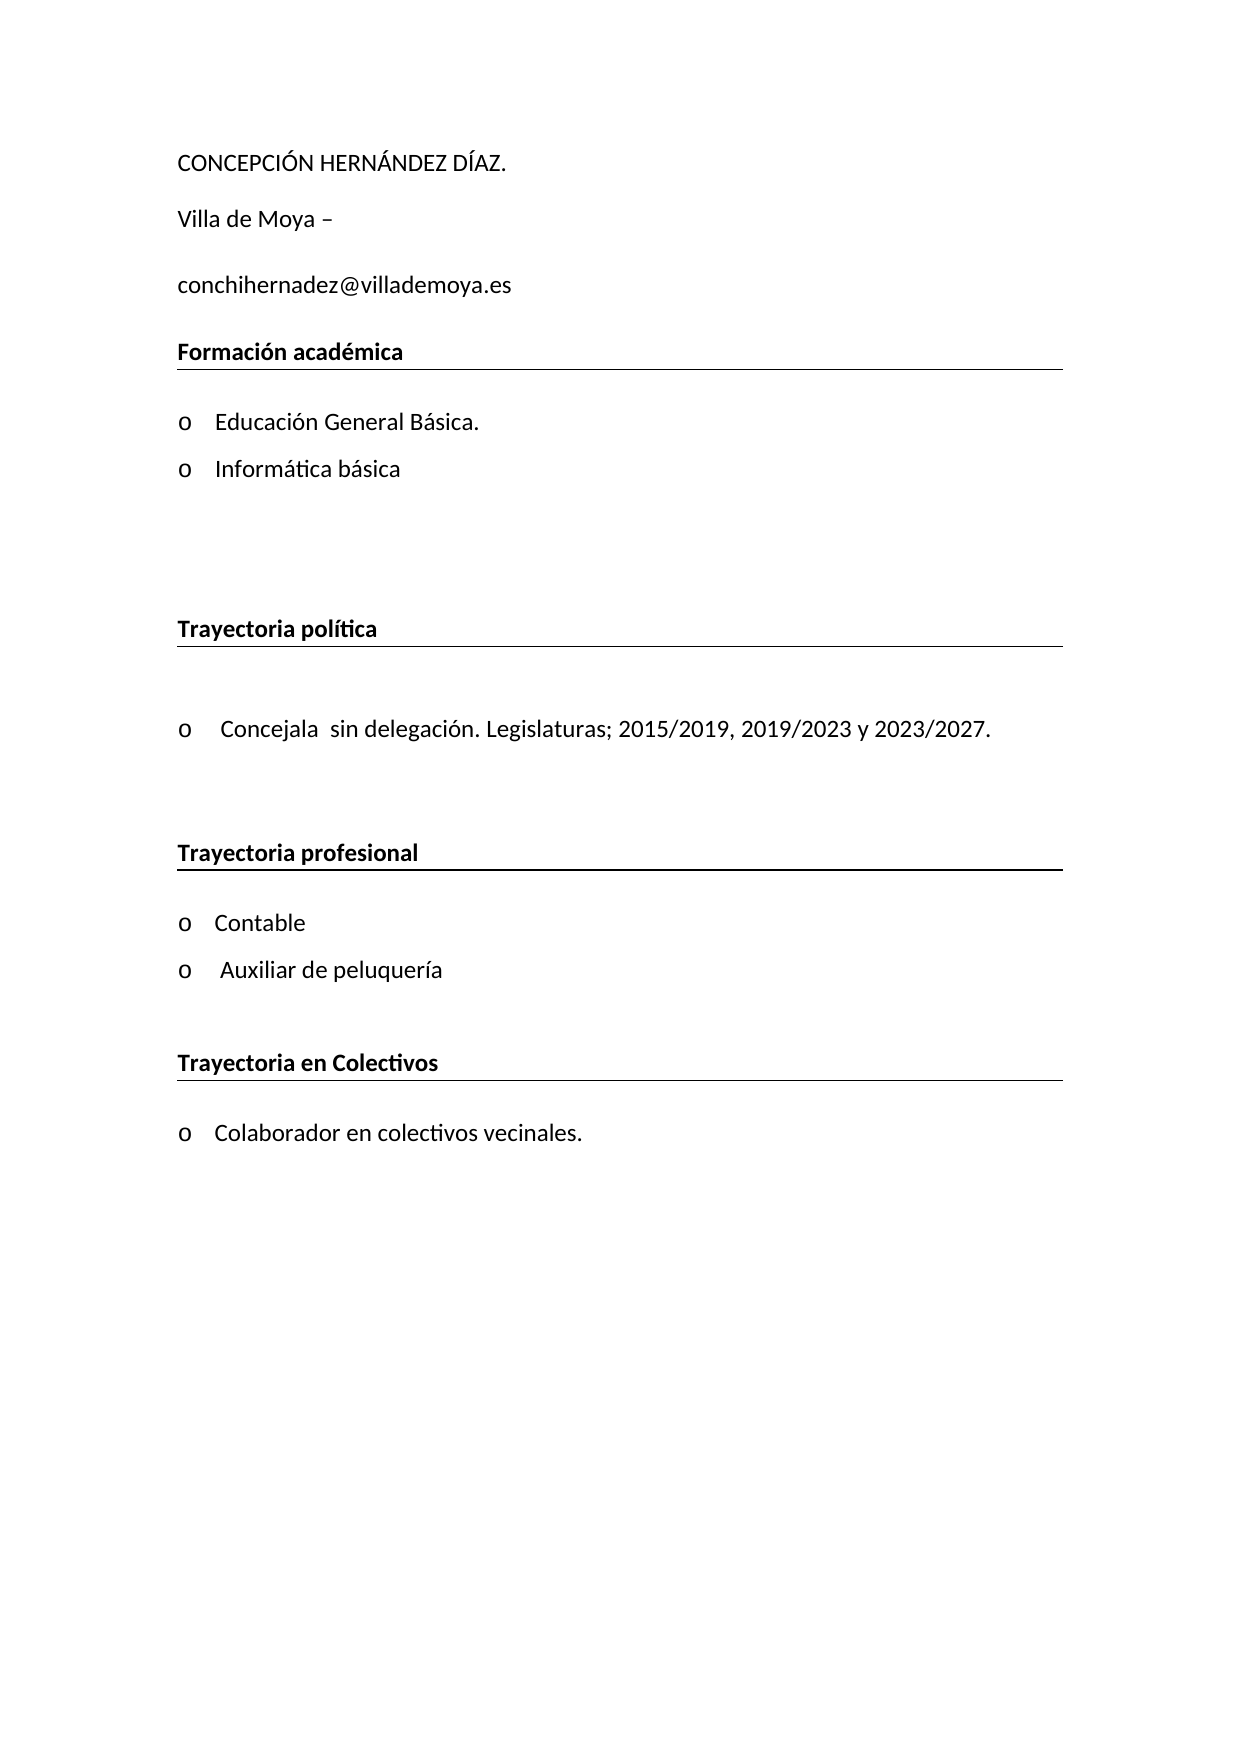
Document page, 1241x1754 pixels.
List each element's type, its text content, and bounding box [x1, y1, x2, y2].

list Contable [177, 907, 1063, 938]
text conchihernadez@villademoya.es [177, 270, 1063, 300]
list Auxiliar de peluquería [177, 954, 1063, 986]
subtitle Concepción hernández díaz. [177, 148, 1063, 178]
text Trayectoria en Colectivos [177, 1048, 1063, 1080]
list Concejala sin delegación. Legislaturas; 2015/2019, 2019/2023 y 2023/2027. [177, 714, 1063, 745]
text Formación académica [177, 336, 1063, 369]
text Trayectoria profesional [177, 837, 1063, 869]
text Villa de Moya – [177, 203, 1063, 234]
list Informática básica [177, 453, 1063, 485]
text Trayectoria política [177, 613, 1063, 646]
list Colaborador en colectivos vecinales. [177, 1117, 1063, 1149]
list Educación General Básica. [177, 406, 1063, 438]
